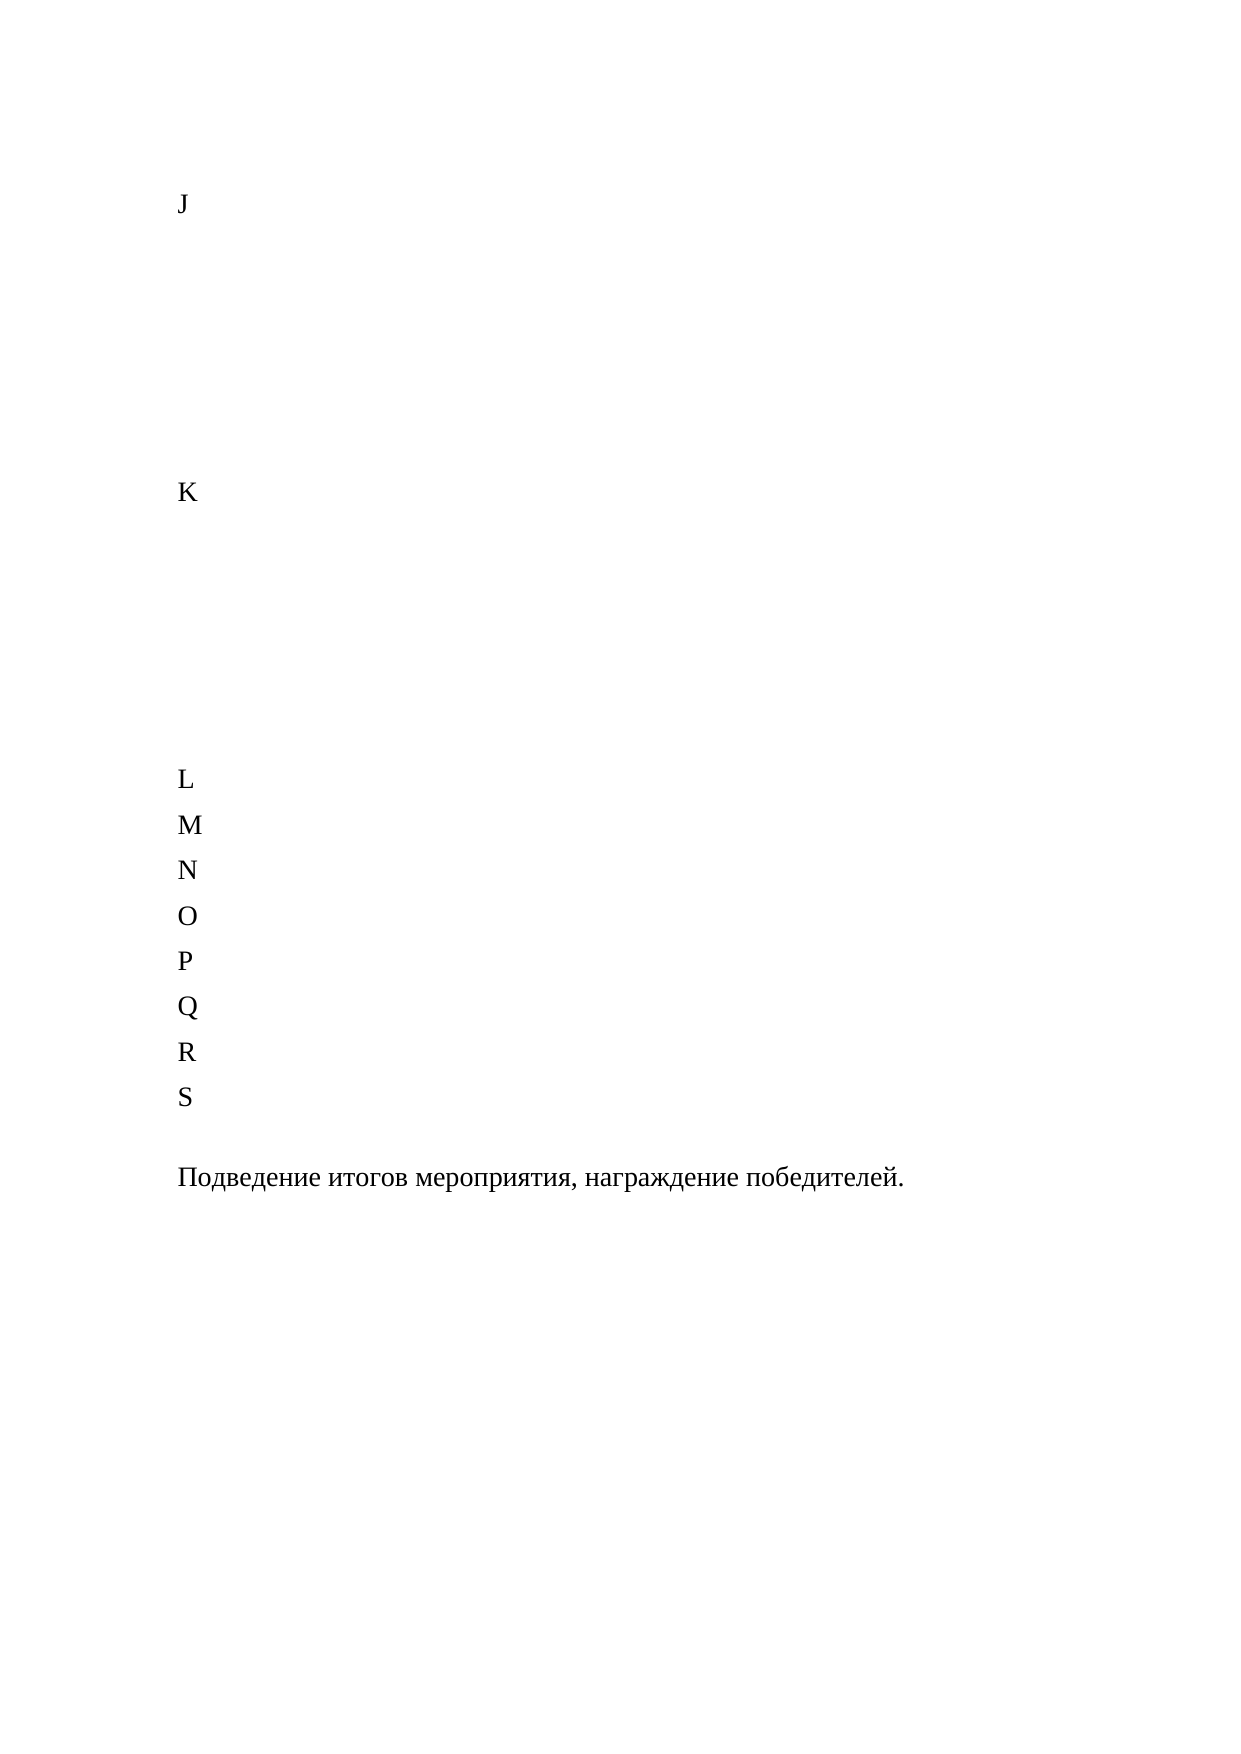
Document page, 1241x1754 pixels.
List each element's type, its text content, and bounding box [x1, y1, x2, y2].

text Подведение итогов мероприятия, награждение победителей. [177, 1160, 1152, 1193]
text J [177, 187, 1152, 220]
text O [177, 898, 1152, 931]
text L [177, 762, 1152, 795]
text Q [177, 989, 1152, 1022]
text S [177, 1080, 1152, 1113]
text K [177, 475, 1152, 507]
text R [177, 1035, 1152, 1067]
text P [177, 944, 1152, 976]
text N [177, 853, 1152, 886]
text M [177, 808, 1152, 840]
